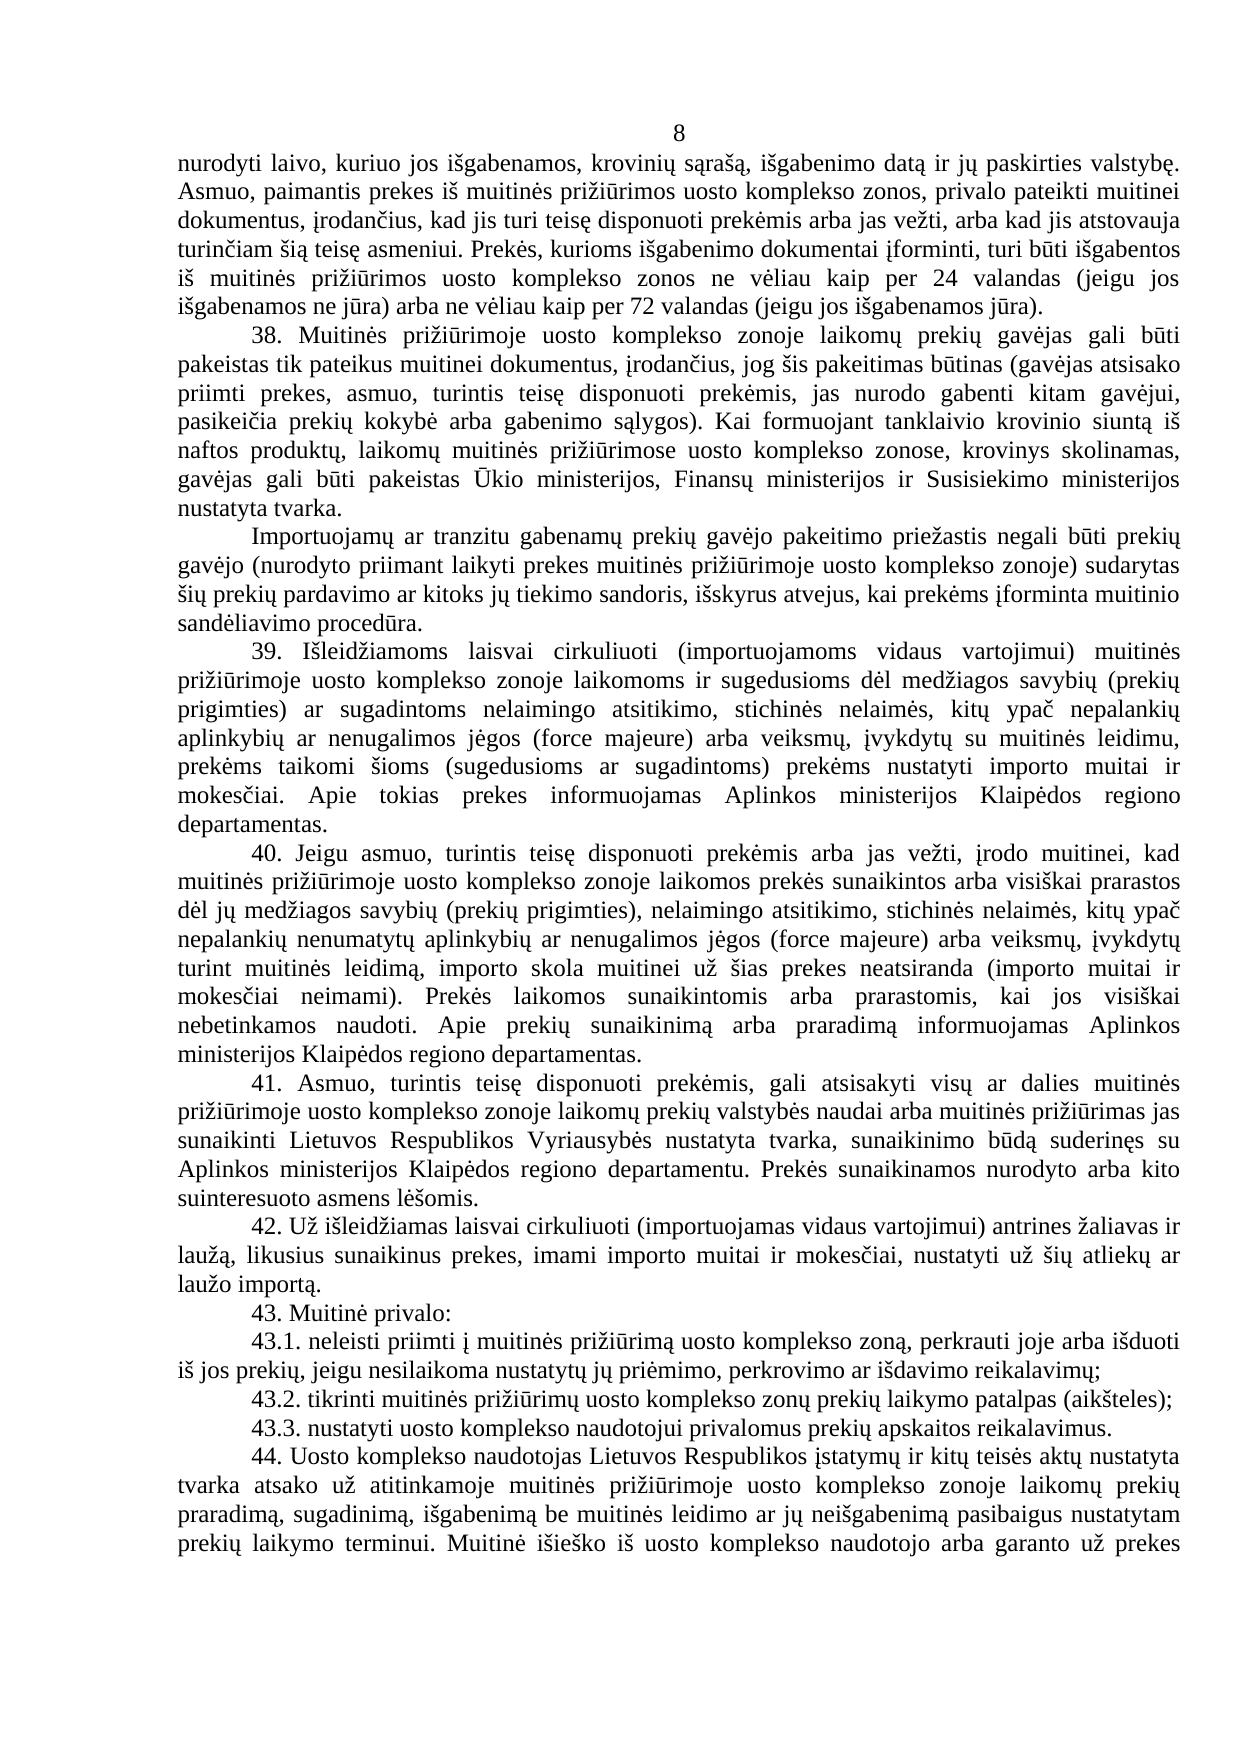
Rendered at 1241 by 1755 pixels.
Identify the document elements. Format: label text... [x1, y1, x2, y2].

text 43. Muitinė privalo: [177, 1298, 1181, 1326]
text Importuojamų ar tranzitu gabenamų prekių gavėjo pakeitimo priežastis negali būti prekių gavėjo (nurodyto priimant laikyti prekes muitinės prižiūrimoje uosto komplekso zonoje) sudarytas šių prekių pardavimo ar kitoks jų tiekimo sandoris, išskyrus atvejus, kai prekėms įforminta muitinio sandėliavimo procedūra. [177, 521, 1181, 636]
text 43.2. tikrinti muitinės prižiūrimų uosto komplekso zonų prekių laikymo patalpas (aikšteles); [177, 1384, 1181, 1413]
text 42. Už išleidžiamas laisvai cirkuliuoti (importuojamas vidaus vartojimui) antrines žaliavas ir laužą, likusius sunaikinus prekes, imami importo muitai ir mokesčiai, nustatyti už šių atliekų ar laužo importą. [177, 1211, 1181, 1298]
text 41. Asmuo, turintis teisę disponuoti prekėmis, gali atsisakyti visų ar dalies muitinės prižiūrimoje uosto komplekso zonoje laikomų prekių valstybės naudai arba muitinės prižiūrimas jas sunaikinti Lietuvos Respublikos Vyriausybės nustatyta tvarka, sunaikinimo būdą suderinęs su Aplinkos ministerijos Klaipėdos regiono departamentu. Prekės sunaikinamos nurodyto arba kito suinteresuoto asmens lėšomis. [177, 1068, 1181, 1211]
text 40. Jeigu asmuo, turintis teisę disponuoti prekėmis arba jas vežti, įrodo muitinei, kad muitinės prižiūrimoje uosto komplekso zonoje laikomos prekės sunaikintos arba visiškai prarastos dėl jų medžiagos savybių (prekių prigimties), nelaimingo atsitikimo, stichinės nelaimės, kitų ypač nepalankių nenumatytų aplinkybių ar nenugalimos jėgos (force majeure) arba veiksmų, įvykdytų turint muitinės leidimą, importo skola muitinei už šias prekes neatsiranda (importo muitai ir mokesčiai neimami). Prekės laikomos sunaikintomis arba prarastomis, kai jos visiškai nebetinkamos naudoti. Apie prekių sunaikinimą arba praradimą informuojamas Aplinkos ministerijos Klaipėdos regiono departamentas. [177, 838, 1181, 1068]
text nurodyti laivo, kuriuo jos išgabenamos, krovinių sąrašą, išgabenimo datą ir jų paskirties valstybę. Asmuo, paimantis prekes iš muitinės prižiūrimos uosto komplekso zonos, privalo pateikti muitinei dokumentus, įrodančius, kad jis turi teisę disponuoti prekėmis arba jas vežti, arba kad jis atstovauja turinčiam šią teisę asmeniui. Prekės, kurioms išgabenimo dokumentai įforminti, turi būti išgabentos iš muitinės prižiūrimos uosto komplekso zonos ne vėliau kaip per 24 valandas (jeigu jos išgabenamos ne jūra) arba ne vėliau kaip per 72 valandas (jeigu jos išgabenamos jūra). [177, 148, 1181, 320]
text 43.3. nustatyti uosto komplekso naudotojui privalomus prekių apskaitos reikalavimus. [177, 1413, 1181, 1441]
text 44. Uosto komplekso naudotojas Lietuvos Respublikos įstatymų ir kitų teisės aktų nustatyta tvarka atsako už atitinkamoje muitinės prižiūrimoje uosto komplekso zonoje laikomų prekių praradimą, sugadinimą, išgabenimą be muitinės leidimo ar jų neišgabenimą pasibaigus nustatytam prekių laikymo terminui. Muitinė išieško iš uosto komplekso naudotojo arba garanto už prekes [177, 1441, 1181, 1556]
text 38. Muitinės prižiūrimoje uosto komplekso zonoje laikomų prekių gavėjas gali būti pakeistas tik pateikus muitinei dokumentus, įrodančius, jog šis pakeitimas būtinas (gavėjas atsisako priimti prekes, asmuo, turintis teisę disponuoti prekėmis, jas nurodo gabenti kitam gavėjui, pasikeičia prekių kokybė arba gabenimo sąlygos). Kai formuojant tanklaivio krovinio siuntą iš naftos produktų, laikomų muitinės prižiūrimose uosto komplekso zonose, krovinys skolinamas, gavėjas gali būti pakeistas Ūkio ministerijos, Finansų ministerijos ir Susisiekimo ministerijos nustatyta tvarka. [177, 320, 1181, 521]
text 39. Išleidžiamoms laisvai cirkuliuoti (importuojamoms vidaus vartojimui) muitinės prižiūrimoje uosto komplekso zonoje laikomoms ir sugedusioms dėl medžiagos savybių (prekių prigimties) ar sugadintoms nelaimingo atsitikimo, stichinės nelaimės, kitų ypač nepalankių aplinkybių ar nenugalimos jėgos (force majeure) arba veiksmų, įvykdytų su muitinės leidimu, prekėms taikomi šioms (sugedusioms ar sugadintoms) prekėms nustatyti importo muitai ir mokesčiai. Apie tokias prekes informuojamas Aplinkos ministerijos Klaipėdos regiono departamentas. [177, 636, 1181, 838]
text 43.1. neleisti priimti į muitinės prižiūrimą uosto komplekso zoną, perkrauti joje arba išduoti iš jos prekių, jeigu nesilaikoma nustatytų jų priėmimo, perkrovimo ar išdavimo reikalavimų; [177, 1326, 1181, 1384]
